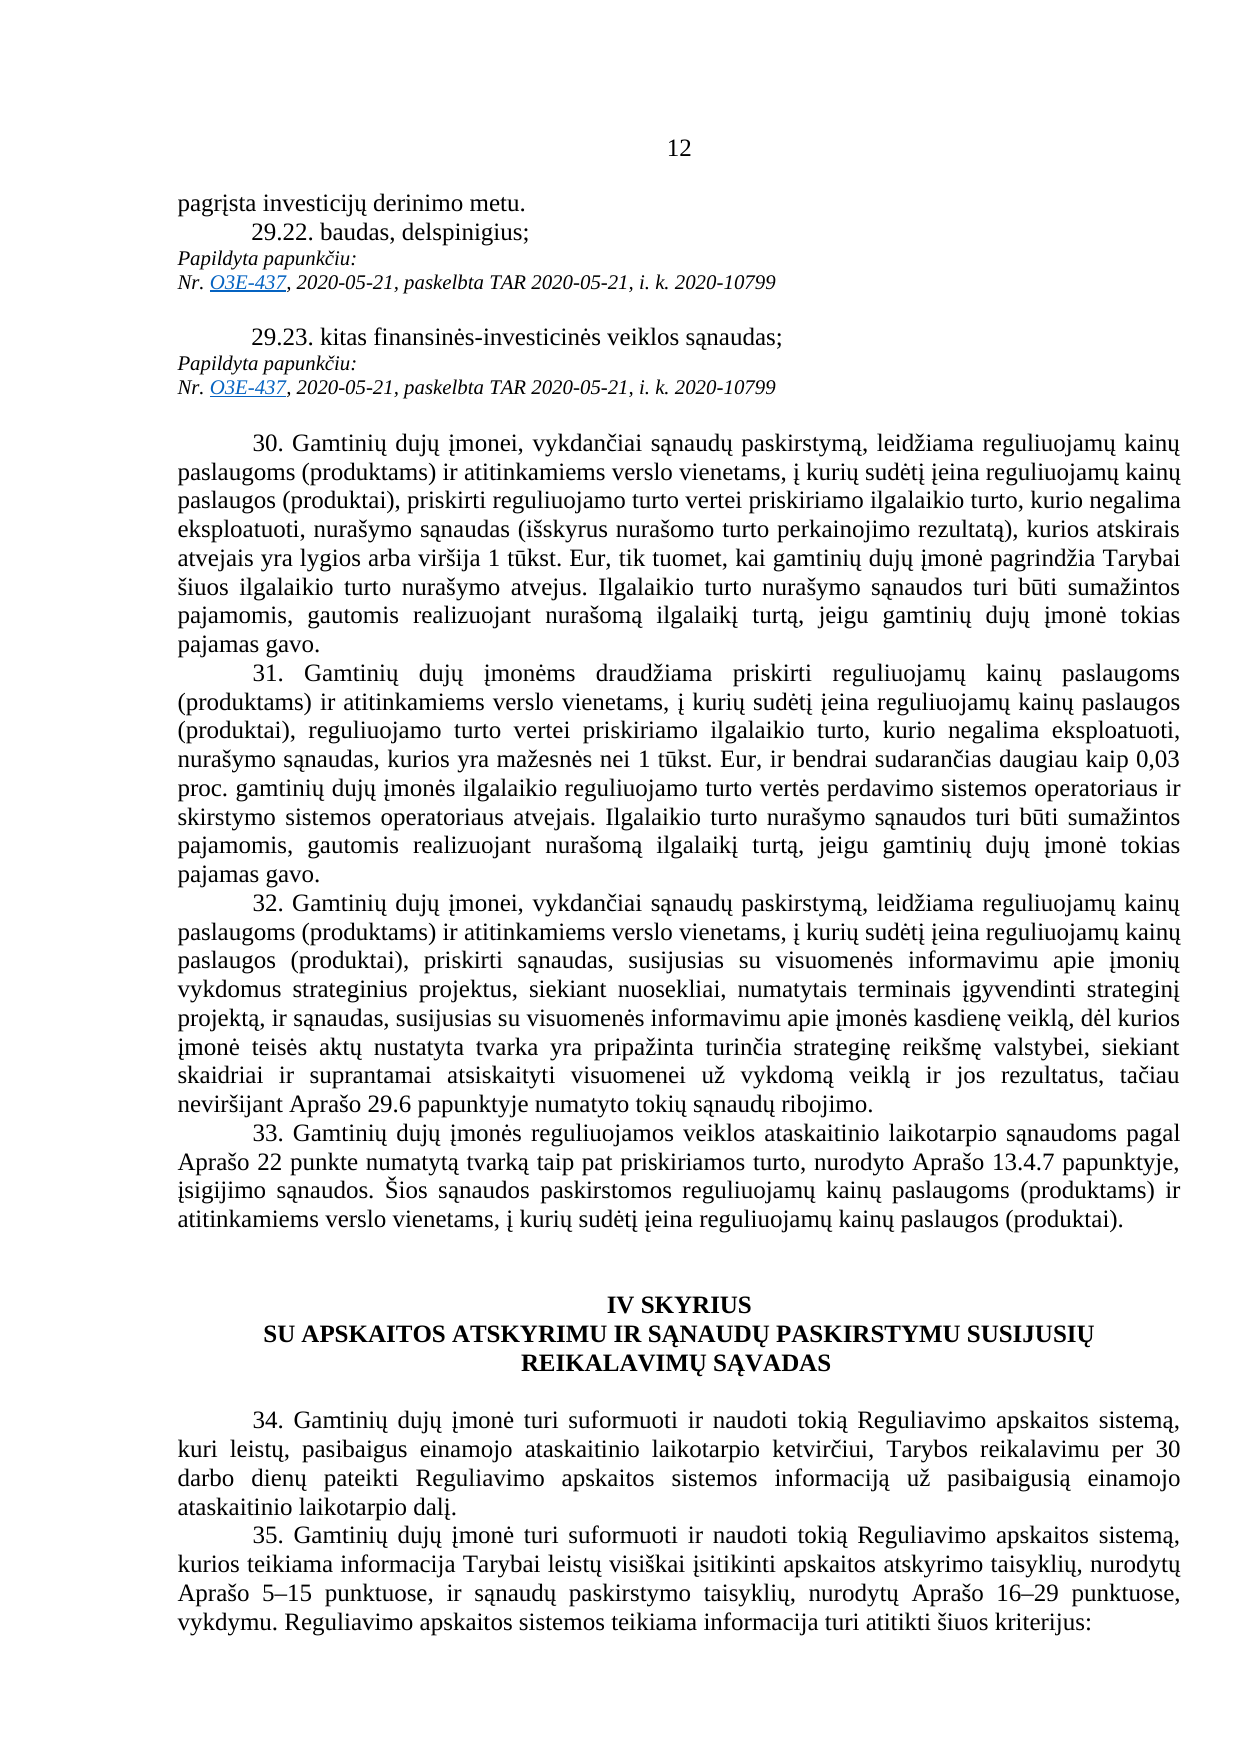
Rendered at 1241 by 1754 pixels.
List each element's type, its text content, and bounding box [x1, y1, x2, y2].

text SU APSKAITOS ATSKYRIMU IR SĄNAUDŲ PASKIRSTYMU SUSIJUSIŲ REIKALAVIMŲ SĄVADAS [177, 1319, 1181, 1377]
text 33. Gamtinių dujų įmonės reguliuojamos veiklos ataskaitinio laikotarpio sąnaudoms pagal Aprašo 22 punkte numatytą tvarką taip pat priskiriamos turto, nurodyto Aprašo 13.4.7 papunktyje, įsigijimo sąnaudos. Šios sąnaudos paskirstomos reguliuojamų kainų paslaugoms (produktams) ir atitinkamiems verslo vienetams, į kurių sudėtį įeina reguliuojamų kainų paslaugos (produktai). [177, 1118, 1181, 1233]
text IV SKYRIUS [177, 1291, 1181, 1319]
text 34. Gamtinių dujų įmonė turi suformuoti ir naudoti tokią Reguliavimo apskaitos sistemą, kuri leistų, pasibaigus einamojo ataskaitinio laikotarpio ketvirčiui, Tarybos reikalavimu per 30 darbo dienų pateikti Reguliavimo apskaitos sistemos informaciją už pasibaigusią einamojo ataskaitinio laikotarpio dalį. [177, 1406, 1181, 1521]
text pagrįsta investicijų derinimo metu. [177, 188, 1181, 217]
text Nr. O3E-437, 2020-05-21, paskelbta TAR 2020-05-21, i. k. 2020-10799 [177, 375, 1181, 399]
text 29.22. baudas, delspinigius; [177, 217, 1181, 246]
text 31. Gamtinių dujų įmonėms draudžiama priskirti reguliuojamų kainų paslaugoms (produktams) ir atitinkamiems verslo vienetams, į kurių sudėtį įeina reguliuojamų kainų paslaugos (produktai), reguliuojamo turto vertei priskiriamo ilgalaikio turto, kurio negalima eksploatuoti, nurašymo sąnaudas, kurios yra mažesnės nei 1 tūkst. Eur, ir bendrai sudarančias daugiau kaip 0,03 proc. gamtinių dujų įmonės ilgalaikio reguliuojamo turto vertės perdavimo sistemos operatoriaus ir skirstymo sistemos operatoriaus atvejais. Ilgalaikio turto nurašymo sąnaudos turi būti sumažintos pajamomis, gautomis realizuojant nurašomą ilgalaikį turtą, jeigu gamtinių dujų įmonė tokias pajamas gavo. [177, 658, 1181, 888]
text Nr. O3E-437, 2020-05-21, paskelbta TAR 2020-05-21, i. k. 2020-10799 [177, 269, 1181, 294]
text 30. Gamtinių dujų įmonei, vykdančiai sąnaudų paskirstymą, leidžiama reguliuojamų kainų paslaugoms (produktams) ir atitinkamiems verslo vienetams, į kurių sudėtį įeina reguliuojamų kainų paslaugos (produktai), priskirti reguliuojamo turto vertei priskiriamo ilgalaikio turto, kurio negalima eksploatuoti, nurašymo sąnaudas (išskyrus nurašomo turto perkainojimo rezultatą), kurios atskirais atvejais yra lygios arba viršija 1 tūkst. Eur, tik tuomet, kai gamtinių dujų įmonė pagrindžia Tarybai šiuos ilgalaikio turto nurašymo atvejus. Ilgalaikio turto nurašymo sąnaudos turi būti sumažintos pajamomis, gautomis realizuojant nurašomą ilgalaikį turtą, jeigu gamtinių dujų įmonė tokias pajamas gavo. [177, 428, 1181, 658]
text Papildyta papunkčiu: [177, 351, 1181, 375]
text 32. Gamtinių dujų įmonei, vykdančiai sąnaudų paskirstymą, leidžiama reguliuojamų kainų paslaugoms (produktams) ir atitinkamiems verslo vienetams, į kurių sudėtį įeina reguliuojamų kainų paslaugos (produktai), priskirti sąnaudas, susijusias su visuomenės informavimu apie įmonių vykdomus strateginius projektus, siekiant nuosekliai, numatytais terminais įgyvendinti strateginį projektą, ir sąnaudas, susijusias su visuomenės informavimu apie įmonės kasdienę veiklą, dėl kurios įmonė teisės aktų nustatyta tvarka yra pripažinta turinčia strateginę reikšmę valstybei, siekiant skaidriai ir suprantamai atsiskaityti visuomenei už vykdomą veiklą ir jos rezultatus, tačiau neviršijant Aprašo 29.6 papunktyje numatyto tokių sąnaudų ribojimo. [177, 888, 1181, 1118]
text Papildyta papunkčiu: [177, 246, 1181, 269]
text 29.23. kitas finansinės-investicinės veiklos sąnaudas; [177, 322, 1181, 351]
text 35. Gamtinių dujų įmonė turi suformuoti ir naudoti tokią Reguliavimo apskaitos sistemą, kurios teikiama informacija Tarybai leistų visiškai įsitikinti apskaitos atskyrimo taisyklių, nurodytų Aprašo 5–15 punktuose, ir sąnaudų paskirstymo taisyklių, nurodytų Aprašo 16–29 punktuose, vykdymu. Reguliavimo apskaitos sistemos teikiama informacija turi atitikti šiuos kriterijus: [177, 1521, 1181, 1636]
